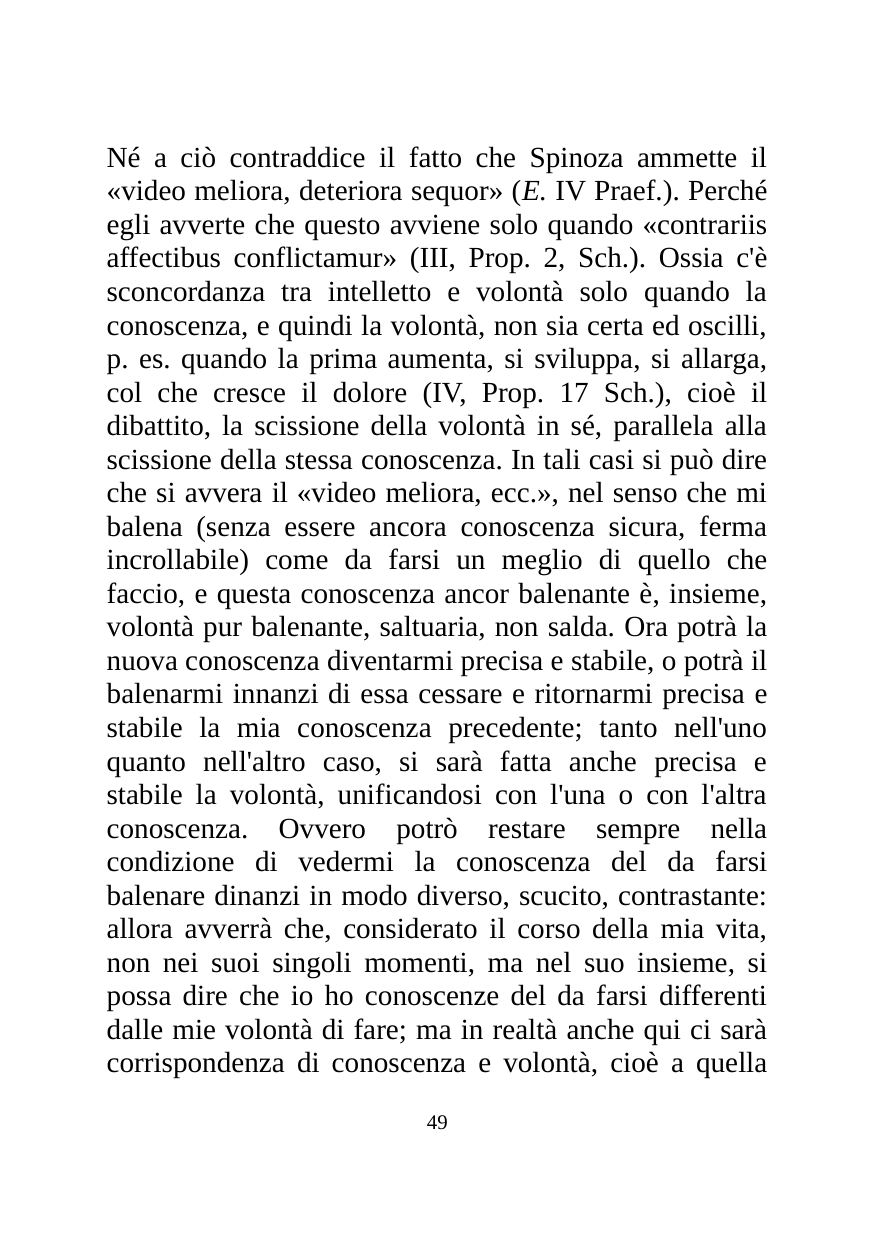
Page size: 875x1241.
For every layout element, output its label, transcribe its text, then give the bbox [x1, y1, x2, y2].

text Né a ciò contraddice il fatto che Spinoza ammette il «video meliora, deteriora sequor» (E. IV Praef.). Perché egli avverte che questo avviene solo quando «contrariis affectibus conflictamur» (III, Prop. 2, Sch.). Ossia c'è sconcordanza tra intelletto e volontà solo quando la conoscenza, e quindi la volontà, non sia certa ed oscilli, p. es. quando la prima aumenta, si sviluppa, si allarga, col che cresce il dolore (IV, Prop. 17 Sch.), cioè il dibattito, la scissione della volontà in sé, parallela alla scissione della stessa conoscenza. In tali casi si può dire che si avvera il «video meliora, ecc.», nel senso che mi balena (senza essere ancora conoscenza sicura, ferma incrollabile) come da farsi un meglio di quello che faccio, e questa conoscenza ancor balenante è, insieme, volontà pur balenante, saltuaria, non salda. Ora potrà la nuova conoscenza diventarmi precisa e stabile, o potrà il balenarmi innanzi di essa cessare e ritornarmi precisa e stabile la mia conoscenza precedente; tanto nell'uno quanto nell'altro caso, si sarà fatta anche precisa e stabile la volontà, unificandosi con l'una o con l'altra conoscenza. Ovvero potrò restare sempre nella condizione di vedermi la conoscenza del da farsi balenare dinanzi in modo diverso, scucito, contrastante: allora avverrà che, considerato il corso della mia vita, non nei suoi singoli momenti, ma nel suo insieme, si possa dire che io ho conoscenze del da farsi differenti dalle mie volontà di fare; ma in realtà anche qui ci sarà corrispondenza di conoscenza e volontà, cioè a quella [106, 140, 768, 1079]
